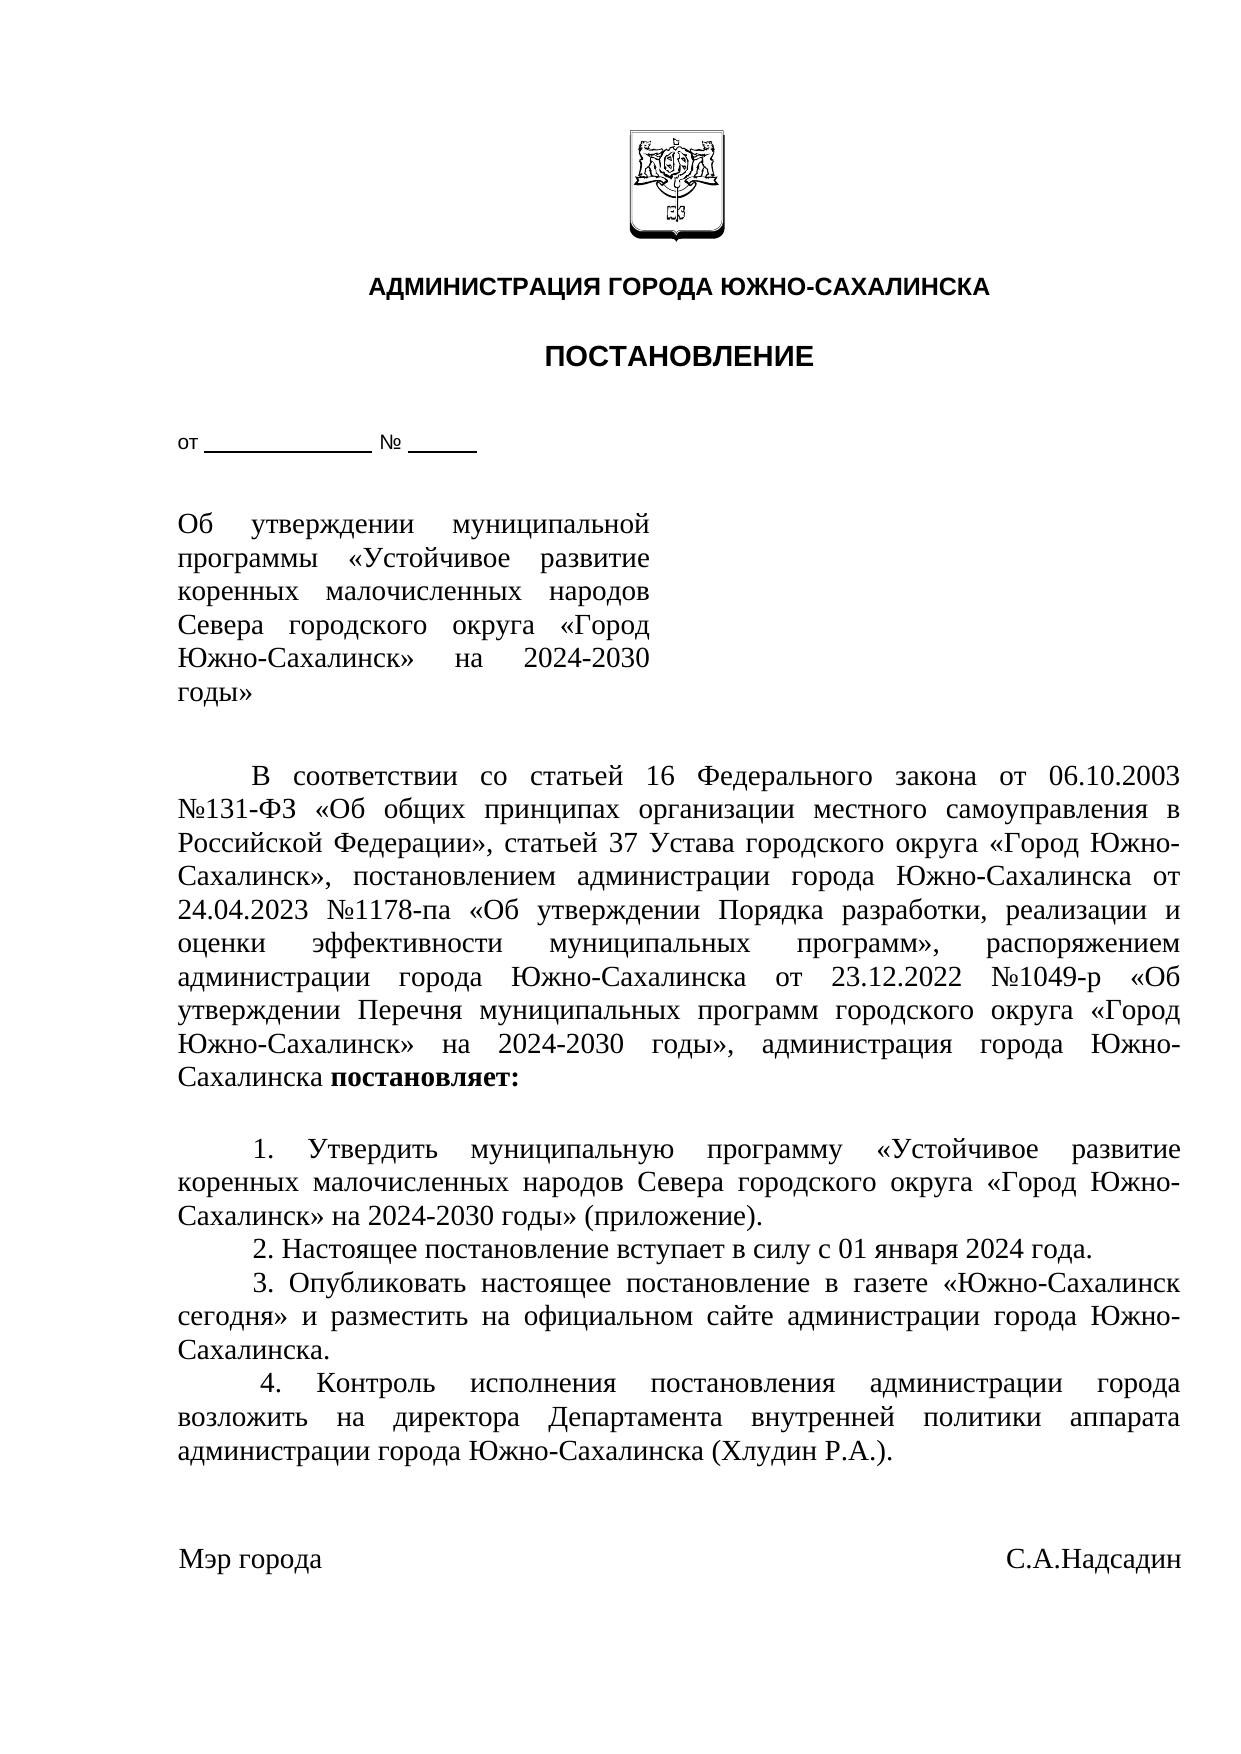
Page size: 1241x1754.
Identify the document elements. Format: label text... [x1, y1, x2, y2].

text 3. Опубликовать настоящее постановление в газете «Южно-Сахалинск сегодня» и разместить на официальном сайте администрации города Южно-Сахалинска. [177, 1265, 1181, 1366]
text АДМИНИСТРАЦИЯ ГОРОДА ЮЖНО-САХАЛИНСКА [177, 272, 1181, 301]
text В соответствии со статьей 16 Федерального закона от 06.10.2003 №131-ФЗ «Об общих принципах организации местного самоуправления в Российской Федерации», статьей 37 Устава городского округа «Город Южно-Сахалинск», постановлением администрации города Южно-Сахалинска от 24.04.2023 №1178-па «Об утверждении Порядка разработки, реализации и оценки эффективности муниципальных программ», распоряжением администрации города Южно-Сахалинска от 23.12.2022 №1049-р «Об утверждении Перечня муниципальных программ городского округа «Город Южно-Сахалинск» на 2024-2030 годы», администрация города Южно-Сахалинска постановляет: [177, 758, 1181, 1093]
text 4. Контроль исполнения постановления администрации города возложить на директора Департамента внутренней политики аппарата администрации города Южно-Сахалинска (Хлудин Р.А.). [177, 1366, 1181, 1466]
text Об утверждении муниципальной программы «Устойчивое развитие коренных малочисленных народов Севера городского округа «Город Южно-Сахалинск» на 2024-2030 годы» [177, 506, 650, 707]
text 2. Настоящее постановление вступает в силу с 01 января 2024 года. [177, 1231, 1181, 1265]
list Мэр города С.А.Надсадин [178, 1541, 1181, 1575]
text от № [177, 422, 1181, 456]
text ПОСТАНОВЛЕНИЕ [177, 339, 1181, 372]
text 1. Утвердить муниципальную программу «Устойчивое развитие коренных малочисленных народов Севера городского округа «Город Южно-Сахалинск» на 2024-2030 годы» (приложение). [177, 1131, 1181, 1231]
